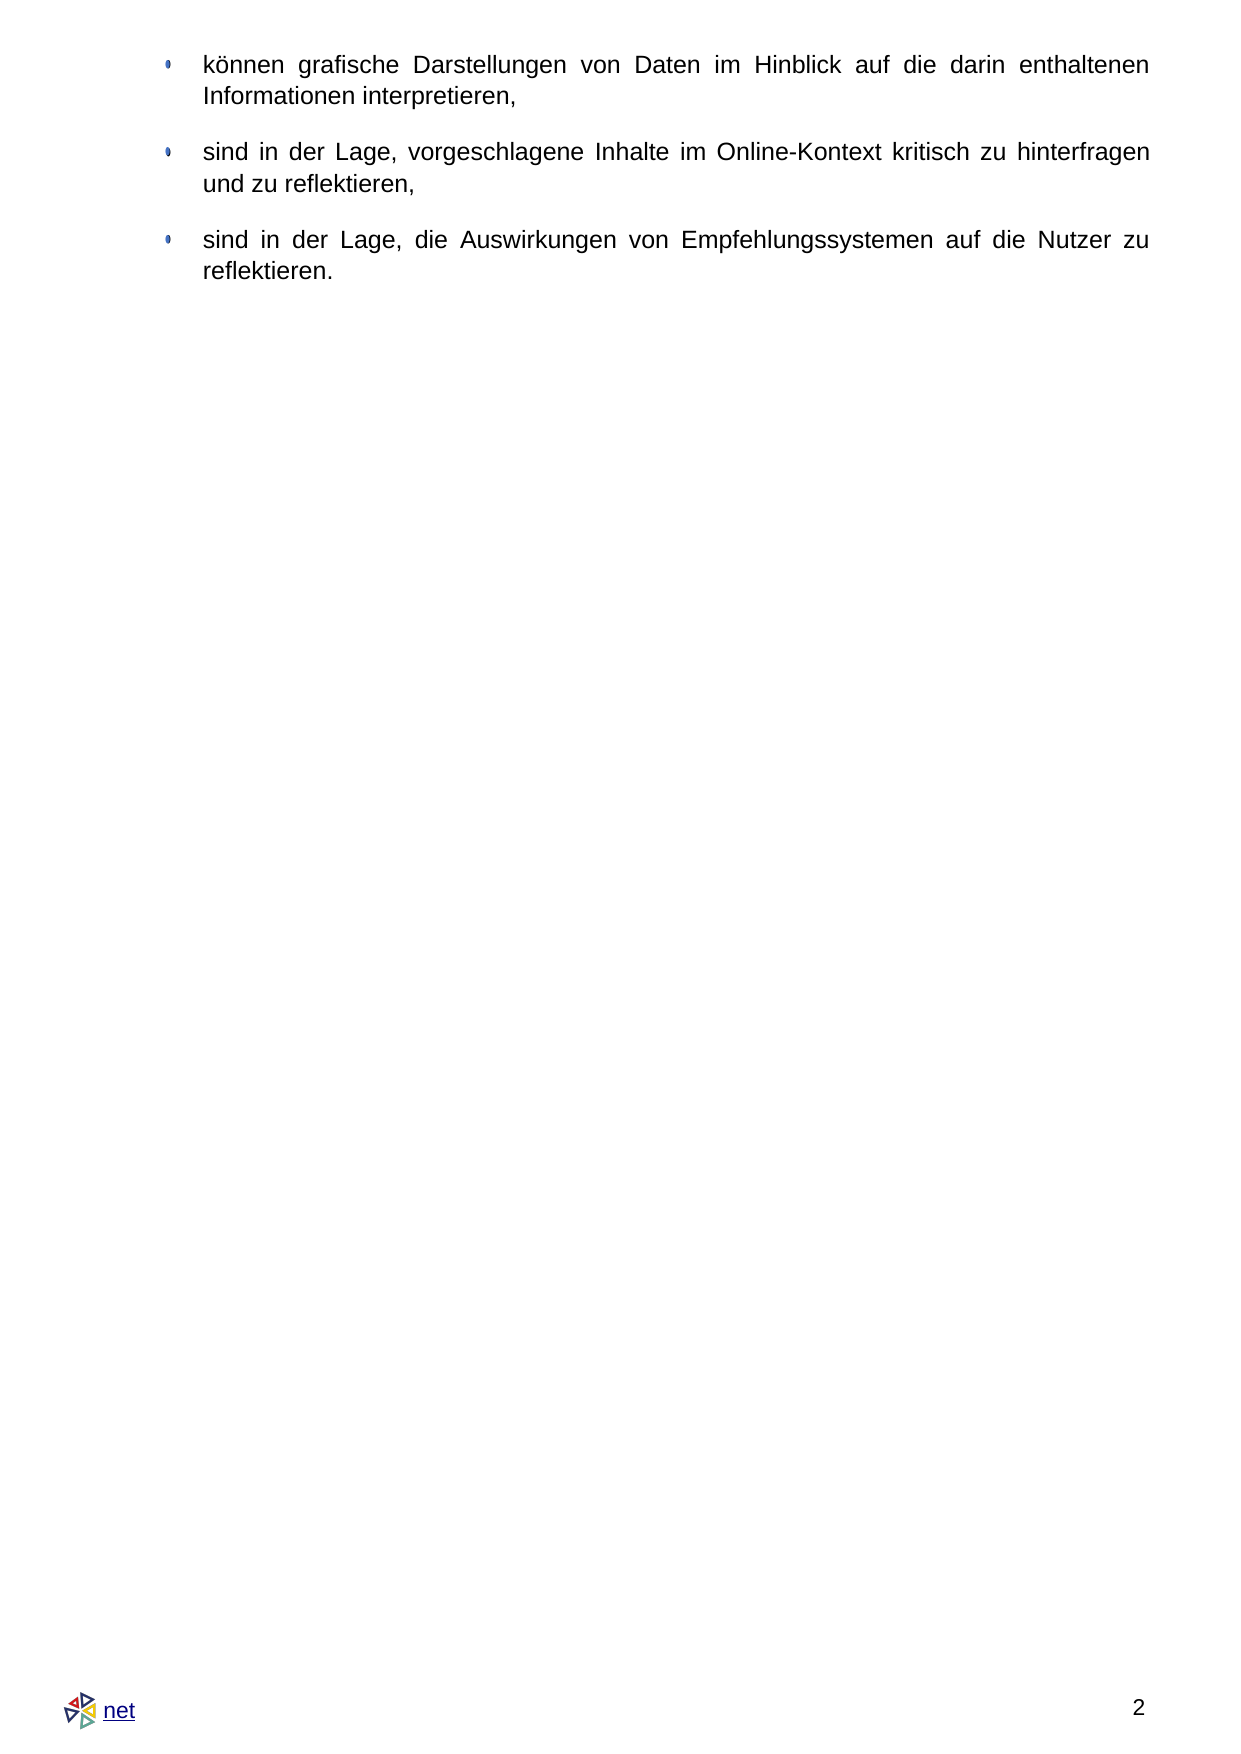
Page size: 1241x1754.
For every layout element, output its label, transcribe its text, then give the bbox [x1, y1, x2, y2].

list sind in der Lage, die Auswirkungen von Empfehlungssystemen auf die Nutzer zu reflektieren. [165, 222, 1152, 285]
list sind in der Lage, vorgeschlagene Inhalte im Online-Kontext kritisch zu hinterfragen und zu reflektieren, [165, 135, 1152, 197]
picture [59, 1687, 103, 1735]
list können grafische Darstellungen von Daten im Hinblick auf die darin enthaltenen Informationen interpretieren, [165, 47, 1152, 110]
